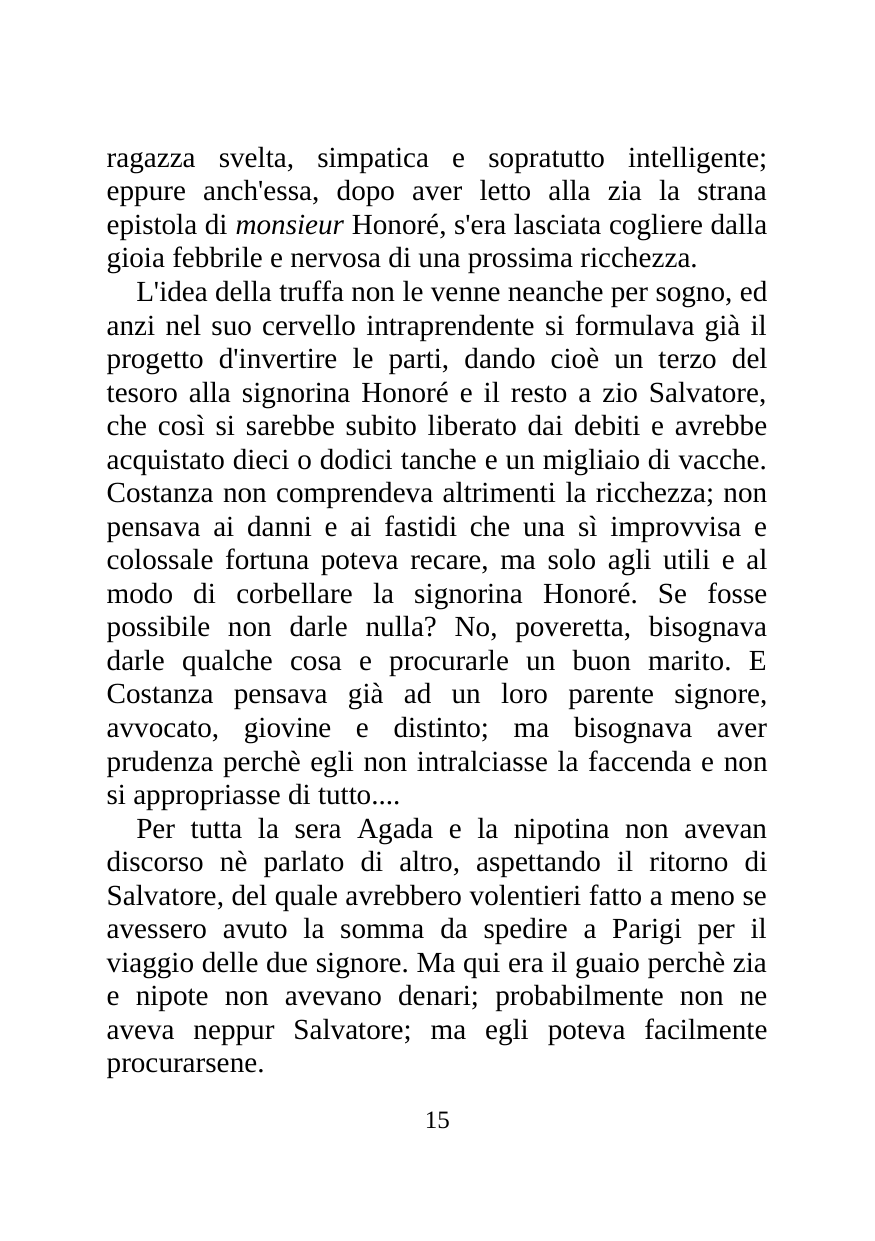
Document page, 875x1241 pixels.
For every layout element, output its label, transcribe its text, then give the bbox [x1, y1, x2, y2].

text ragazza svelta, simpatica e sopratutto intelligente; eppure anch'essa, dopo aver letto alla zia la strana epistola di monsieur Honoré, s'era lasciata cogliere dalla gioia febbrile e nervosa di una prossima ricchezza. [106, 140, 768, 274]
text Per tutta la sera Agada e la nipotina non avevan discorso nè parlato di altro, aspettando il ritorno di Salvatore, del quale avrebbero volentieri fatto a meno se avessero avuto la somma da spedire a Parigi per il viaggio delle due signore. Ma qui era il guaio perchè zia e nipote non avevano denari; probabilmente non ne aveva neppur Salvatore; ma egli poteva facilmente procurarsene. [106, 811, 768, 1079]
text L'idea della truffa non le venne neanche per sogno, ed anzi nel suo cervello intraprendente si formulava già il progetto d'invertire le parti, dando cioè un terzo del tesoro alla signorina Honoré e il resto a zio Salvatore, che così si sarebbe subito liberato dai debiti e avrebbe acquistato dieci o dodici tanche e un migliaio di vacche. Costanza non comprendeva altrimenti la ricchezza; non pensava ai danni e ai fastidi che una sì improvvisa e colossale fortuna poteva recare, ma solo agli utili e al modo di corbellare la signorina Honoré. Se fosse possibile non darle nulla? No, poveretta, bisognava darle qualche cosa e procurarle un buon marito. E Costanza pensava già ad un loro parente signore, avvocato, giovine e distinto; ma bisognava aver prudenza perchè egli non intralciasse la faccenda e non si appropriasse di tutto.... [106, 274, 768, 811]
